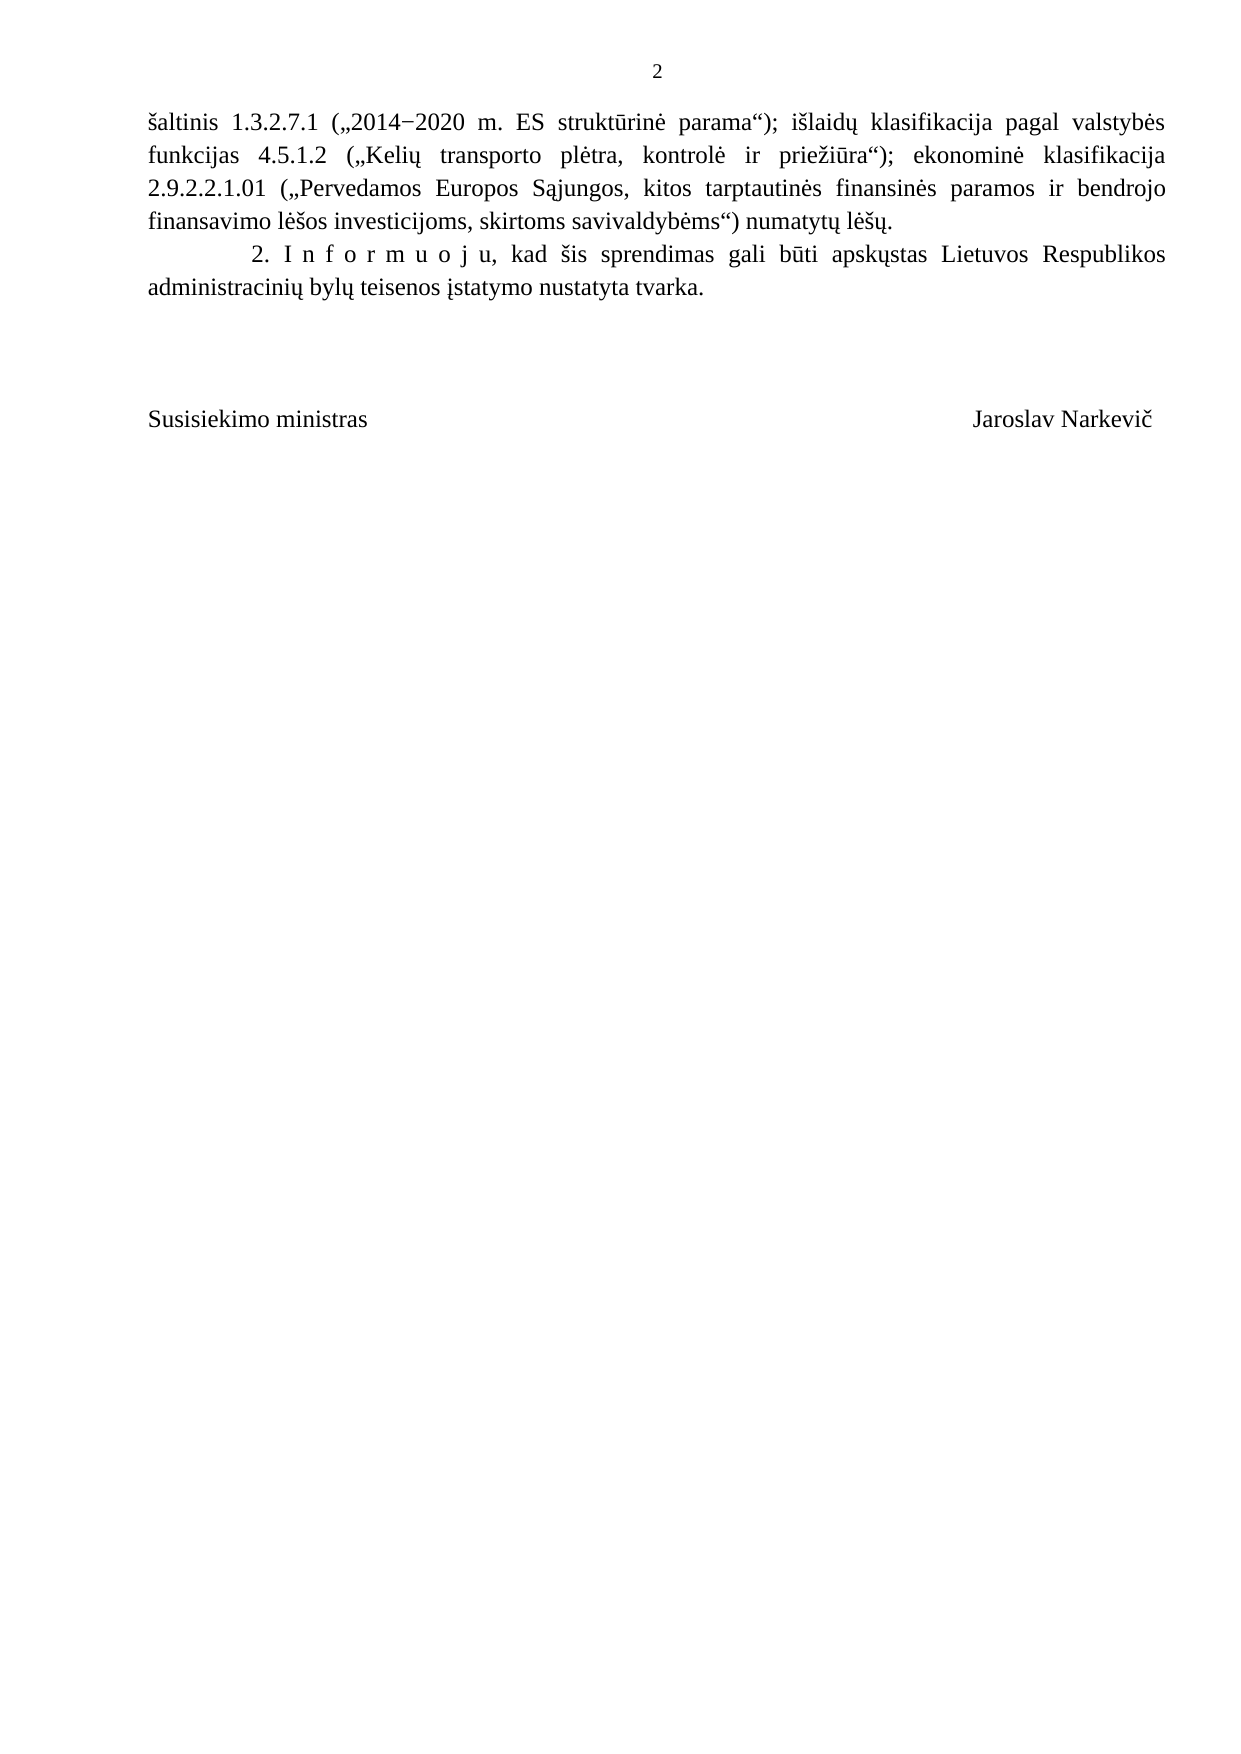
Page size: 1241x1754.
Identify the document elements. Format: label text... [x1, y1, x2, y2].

text šaltinis 1.3.2.7.1 („2014−2020 m. ES struktūrinė parama“); išlaidų klasifikacija pagal valstybės funkcijas 4.5.1.2 („Kelių transporto plėtra, kontrolė ir priežiūra“); ekonominė klasifikacija 2.9.2.2.1.01 („Pervedamos Europos Sąjungos, kitos tarptautinės finansinės paramos ir bendrojo finansavimo lėšos investicijoms, skirtoms savivaldybėms“) numatytų lėšų. [148, 107, 1167, 235]
text Susisiekimo ministras Jaroslav Narkevič [148, 404, 1167, 433]
text 2. Informuoju, kad šis sprendimas gali būti apskųstas Lietuvos Respublikos administracinių bylų teisenos įstatymo nustatyta tvarka. [148, 239, 1167, 301]
